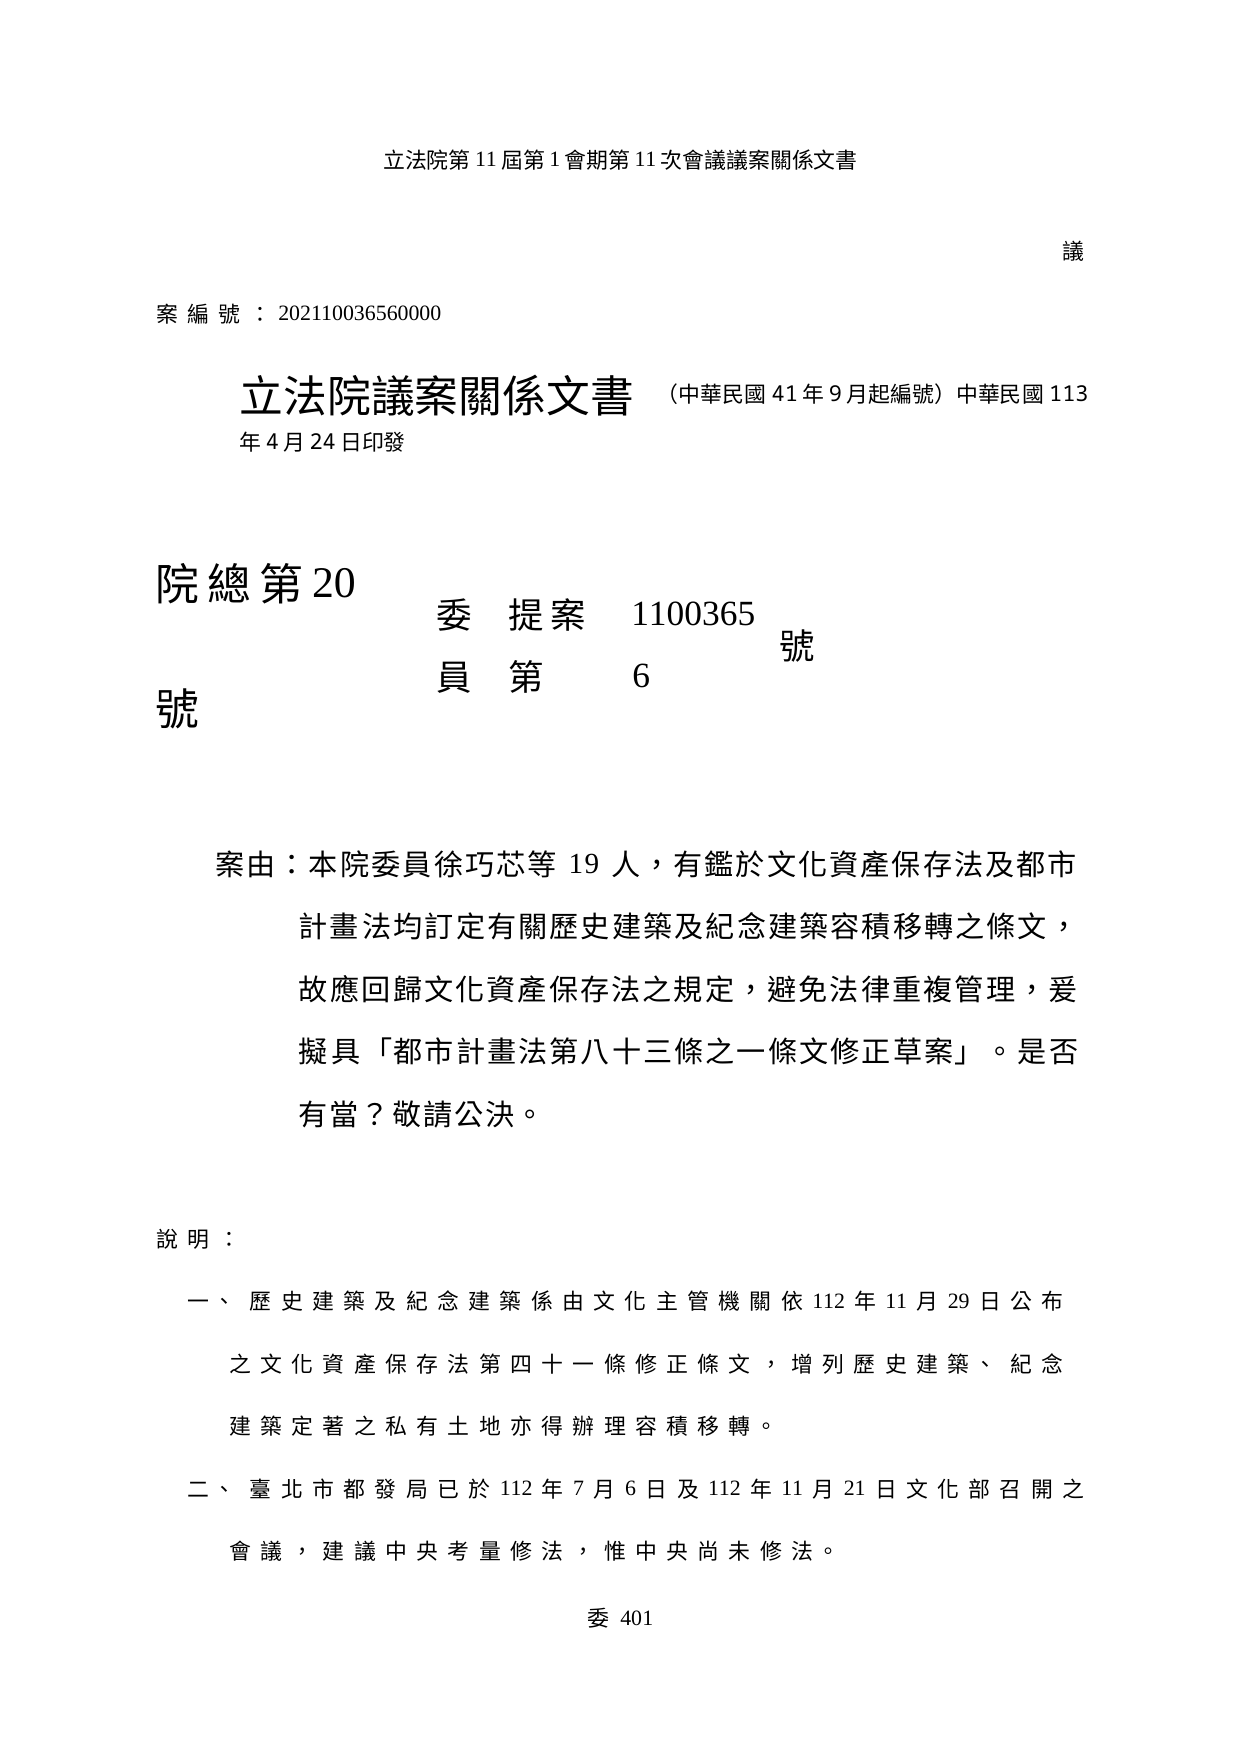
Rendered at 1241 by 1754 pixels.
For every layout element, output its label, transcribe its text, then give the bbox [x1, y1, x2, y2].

table_header [809, 638, 813, 659]
table_header 11003656 [609, 519, 772, 769]
text 說明： [151, 1206, 1089, 1269]
table_header [814, 519, 828, 769]
text 立法院議案關係文書 （中華民國41年9月起編號）中華民國113年4月24日印發 [239, 361, 1089, 456]
table_header [809, 660, 813, 769]
text 案由：本院委員徐巧芯等19人，有鑑於文化資產保存法及都市計畫法均訂定有關歷史建築及紀念建築容積移轉之條文，故應回歸文化資產保存法之規定，避免法律重複管理，爰擬具「都市計畫法第八十三條之一條文修正草案」。是否有當？敬請公決。 [206, 831, 1089, 1144]
table_header 委員 [388, 519, 502, 769]
text 議案編號：202110036560000 [151, 219, 1089, 344]
text 二、臺北市都發局已於112年7月6日及112年11月21日文化部召開之會議，建議中央考量修法，惟中央尚未修法。 [173, 1456, 1089, 1581]
text 一、歷史建築及紀念建築係由文化主管機關依112年11月29日公布之文化資產保存法第四十一條修正條文，增列歷史建築、紀念建築定著之私有土地亦得辦理容積移轉。 [173, 1269, 1089, 1456]
table_header [809, 519, 813, 636]
table_header 院總第20號 [151, 519, 388, 769]
table_header 提案第 [503, 519, 608, 769]
table_header 號 [772, 519, 809, 769]
